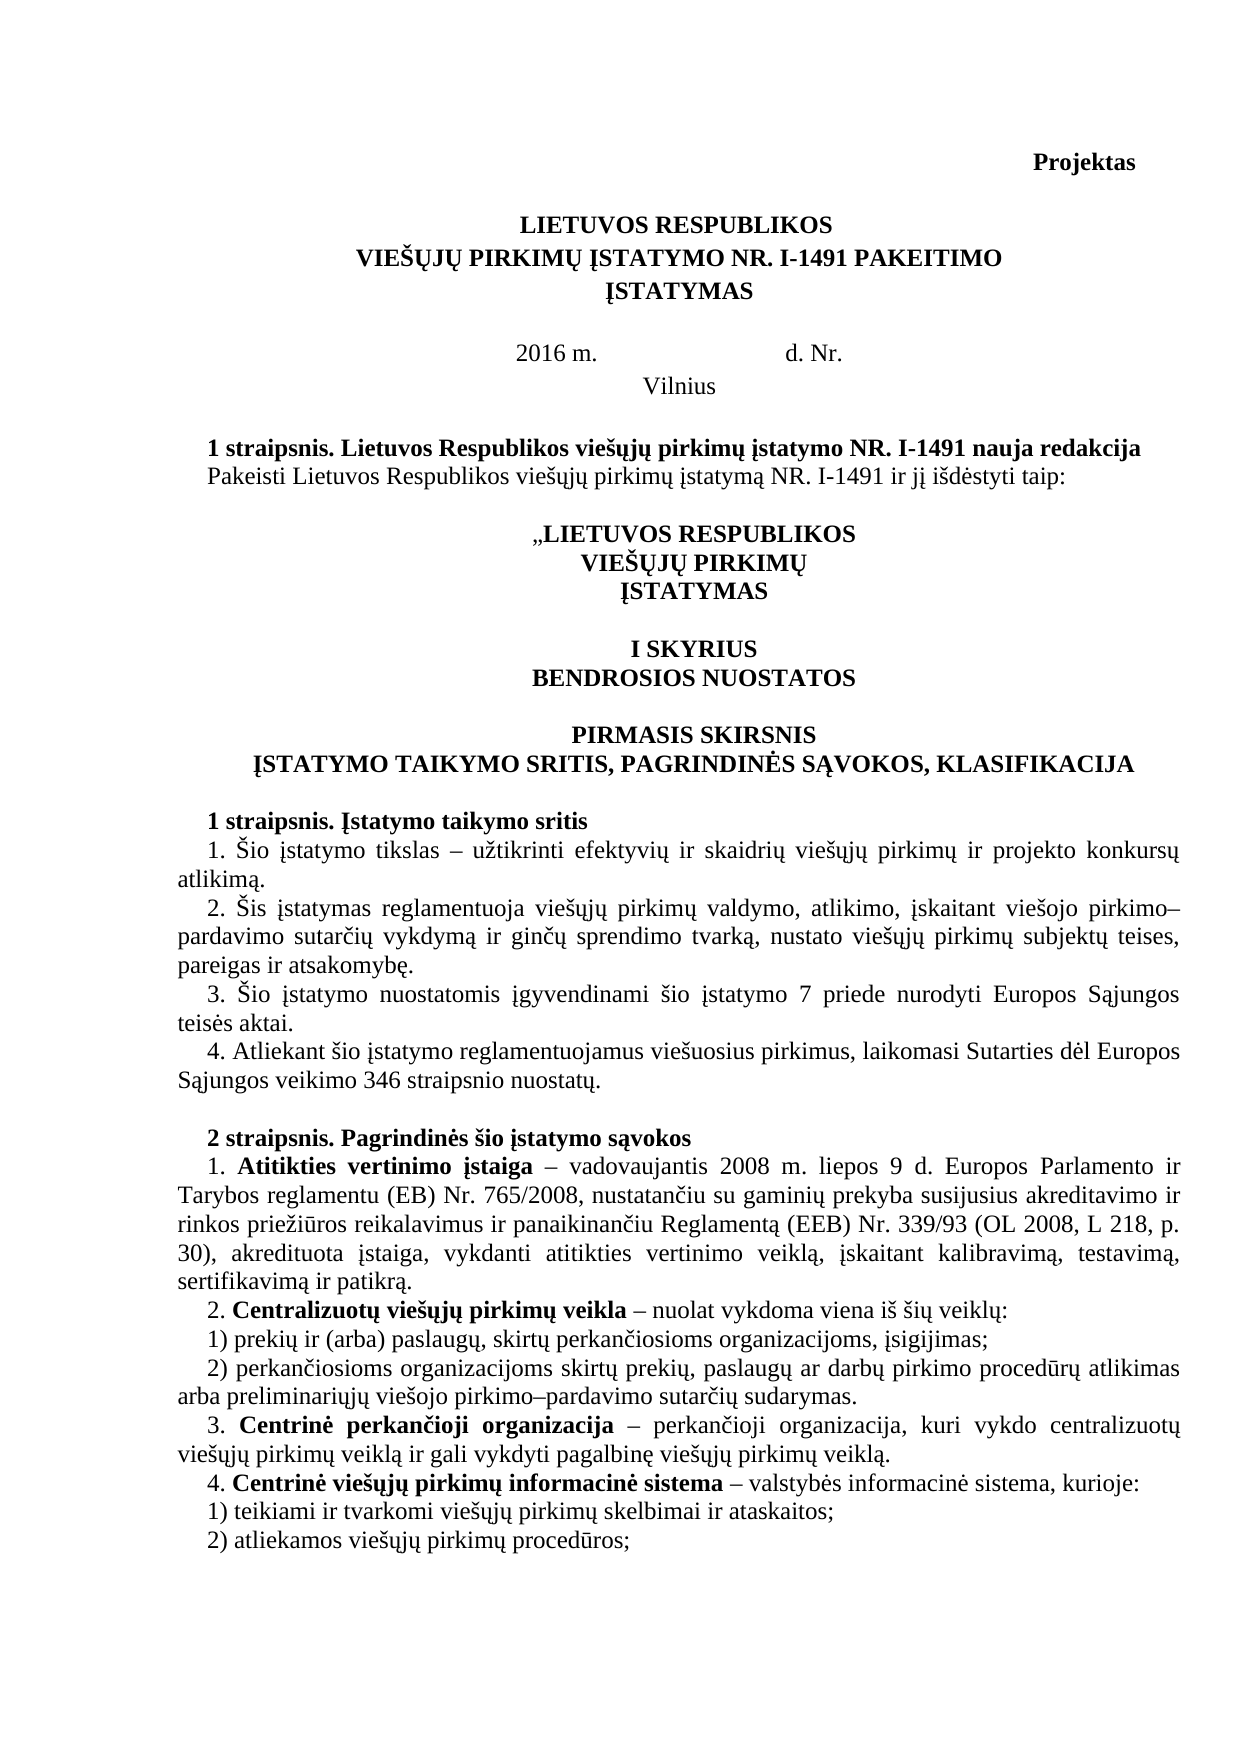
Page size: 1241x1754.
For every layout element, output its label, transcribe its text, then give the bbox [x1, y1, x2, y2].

text Vilnius [177, 371, 1181, 400]
text BENDROSIOS NUOSTATOS [177, 663, 1181, 691]
text ĮSTATYMAS [177, 276, 1181, 305]
text 1 straipsnis. Įstatymo taikymo sritis [177, 806, 1181, 835]
text VIEŠŲJŲ PIRKIMŲ ĮSTATYMO NR. I-1491 PAKEITIMO [177, 243, 1181, 272]
text LIETUVOS RESPUBLIKOS [177, 210, 1181, 239]
text 1. Šio įstatymo tikslas – užtikrinti efektyvių ir skaidrių viešųjų pirkimų ir projekto konkursų atlikimą. [177, 835, 1181, 893]
text 2) atliekamos viešųjų pirkimų procedūros; [177, 1525, 1181, 1554]
text PIRMASIS SKIRSNIS [177, 720, 1181, 749]
text 2. Šis įstatymas reglamentuoja viešųjų pirkimų valdymo, atlikimo, įskaitant viešojo pirkimo–pardavimo sutarčių vykdymą ir ginčų sprendimo tvarką, nustato viešųjų pirkimų subjektų teises, pareigas ir atsakomybę. [177, 893, 1181, 979]
text 2 straipsnis. Pagrindinės šio įstatymo sąvokos [177, 1123, 1181, 1151]
text 1 straipsnis. Lietuvos Respublikos viešųjų pirkimų įstatymo NR. I-1491 nauja redakcija [177, 433, 1181, 461]
text 2. Centralizuotų viešųjų pirkimų veikla – nuolat vykdoma viena iš šių veiklų: [177, 1295, 1181, 1324]
text 1) teikiami ir tvarkomi viešųjų pirkimų skelbimai ir ataskaitos; [177, 1496, 1181, 1525]
text ĮSTATYMO TAIKYMO SRITIS, PAGRINDINĖS SĄVOKOS, KLASIFIKACIJA [177, 749, 1181, 778]
text Projektas [987, 147, 1181, 176]
text 2) perkančiosioms organizacijoms skirtų prekių, paslaugų ar darbų pirkimo procedūrų atlikimas arba preliminariųjų viešojo pirkimo–pardavimo sutarčių sudarymas. [177, 1353, 1181, 1410]
text Pakeisti Lietuvos Respublikos viešųjų pirkimų įstatymą NR. I-1491 ir jį išdėstyti taip: [177, 461, 1181, 490]
text 4. Atliekant šio įstatymo reglamentuojamus viešuosius pirkimus, laikomasi Sutarties dėl Europos Sąjungos veikimo 346 straipsnio nuostatų. [177, 1036, 1181, 1094]
text VIEŠŲJŲ PIRKIMŲ [177, 548, 1181, 576]
text 2016 m. d. Nr. [177, 338, 1181, 367]
text 1) prekių ir (arba) paslaugų, skirtų perkančiosioms organizacijoms, įsigijimas; [177, 1324, 1181, 1353]
text 4. Centrinė viešųjų pirkimų informacinė sistema – valstybės informacinė sistema, kurioje: [177, 1468, 1181, 1496]
text 1. Atitikties vertinimo įstaiga – vadovaujantis 2008 m. liepos 9 d. Europos Parlamento ir Tarybos reglamentu (EB) Nr. 765/2008, nustatančiu su gaminių prekyba susijusius akreditavimo ir rinkos priežiūros reikalavimus ir panaikinančiu Reglamentą (EEB) Nr. 339/93 (OL 2008, L 218, p. 30), akredituota įstaiga, vykdanti atitikties vertinimo veiklą, įskaitant kalibravimą, testavimą, sertifikavimą ir patikrą. [177, 1151, 1181, 1295]
text ĮSTATYMAS [177, 576, 1181, 605]
text 3. Šio įstatymo nuostatomis įgyvendinami šio įstatymo 7 priede nurodyti Europos Sąjungos teisės aktai. [177, 979, 1181, 1036]
text „LIETUVOS RESPUBLIKOS [177, 519, 1181, 548]
text 3. Centrinė perkančioji organizacija – perkančioji organizacija, kuri vykdo centralizuotų viešųjų pirkimų veiklą ir gali vykdyti pagalbinę viešųjų pirkimų veiklą. [177, 1410, 1181, 1468]
text I SKYRIUS [177, 634, 1181, 663]
